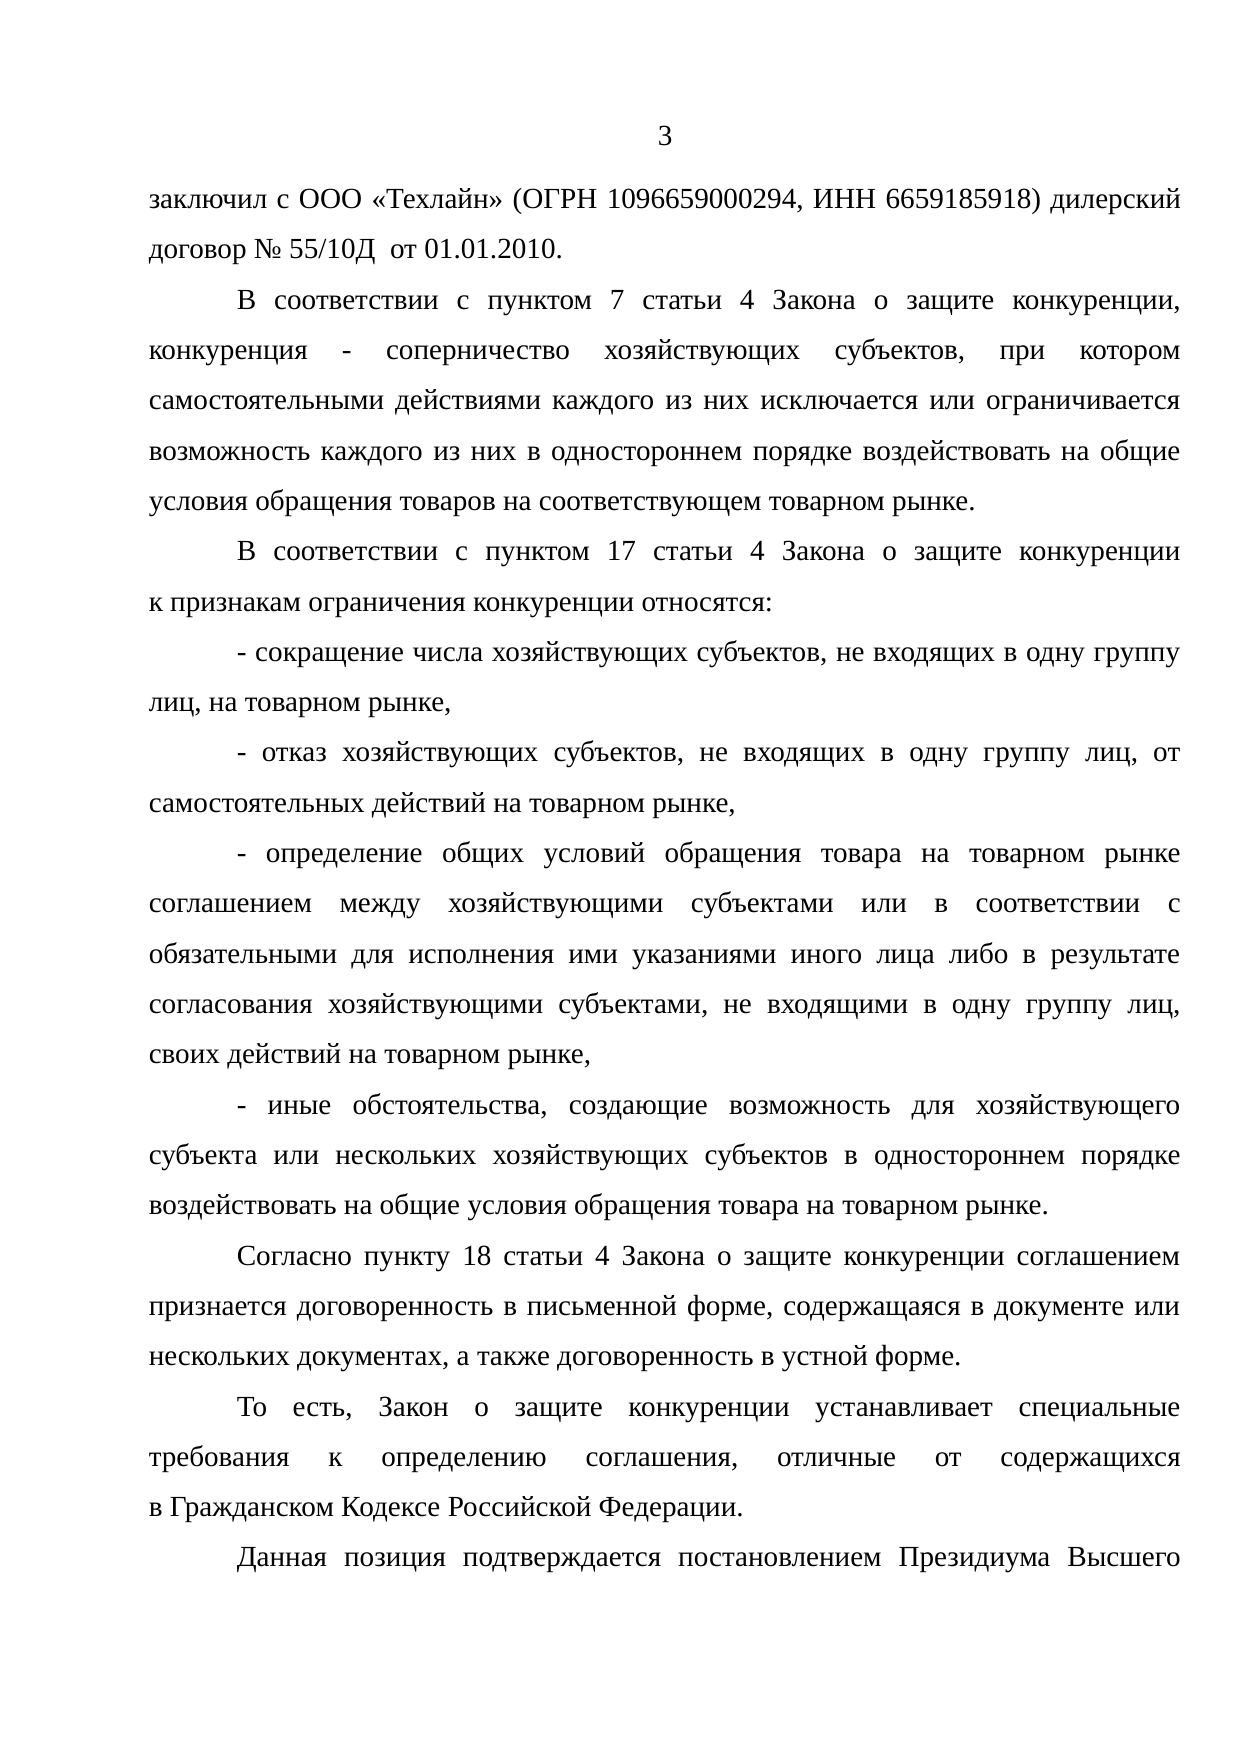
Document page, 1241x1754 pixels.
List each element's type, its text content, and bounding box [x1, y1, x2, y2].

text То есть, Закон о защите конкуренции устанавливает специальные требования к определению соглашения, отличные от содержащихся в Гражданском Кодексе Российской Федерации. [148, 1389, 1181, 1523]
text - определение общих условий обращения товара на товарном рынке соглашением между хозяйствующими субъектами или в соответствии с обязательными для исполнения ими указаниями иного лица либо в результате согласования хозяйствующими субъектами, не входящими в одну группу лиц, своих действий на товарном рынке, [148, 835, 1181, 1070]
text Согласно пункту 18 статьи 4 Закона о защите конкуренции соглашением признается договоренность в письменной форме, содержащаяся в документе или нескольких документах, а также договоренность в устной форме. [148, 1238, 1181, 1372]
text - сокращение числа хозяйствующих субъектов, не входящих в одну группу лиц, на товарном рынке, [148, 634, 1181, 718]
text В соответствии с пунктом 17 статьи 4 Закона о защите конкуренции к признакам ограничения конкуренции относятся: [148, 533, 1181, 617]
text Данная позиция подтверждается постановлением Президиума Высшего [148, 1539, 1181, 1573]
text В соответствии с пунктом 7 статьи 4 Закона о защите конкуренции, конкуренция - соперничество хозяйствующих субъектов, при котором самостоятельными действиями каждого из них исключается или ограничивается возможность каждого из них в одностороннем порядке воздействовать на общие условия обращения товаров на соответствующем товарном рынке. [148, 282, 1181, 517]
text заключил с ООО «Техлайн» (ОГРН 1096659000294, ИНН 6659185918) дилерский договор № 55/10Д от 01.01.2010. [148, 181, 1181, 265]
text - иные обстоятельства, создающие возможность для хозяйствующего субъекта или нескольких хозяйствующих субъектов в одностороннем порядке воздействовать на общие условия обращения товара на товарном рынке. [148, 1087, 1181, 1221]
text - отказ хозяйствующих субъектов, не входящих в одну группу лиц, от самостоятельных действий на товарном рынке, [148, 734, 1181, 818]
